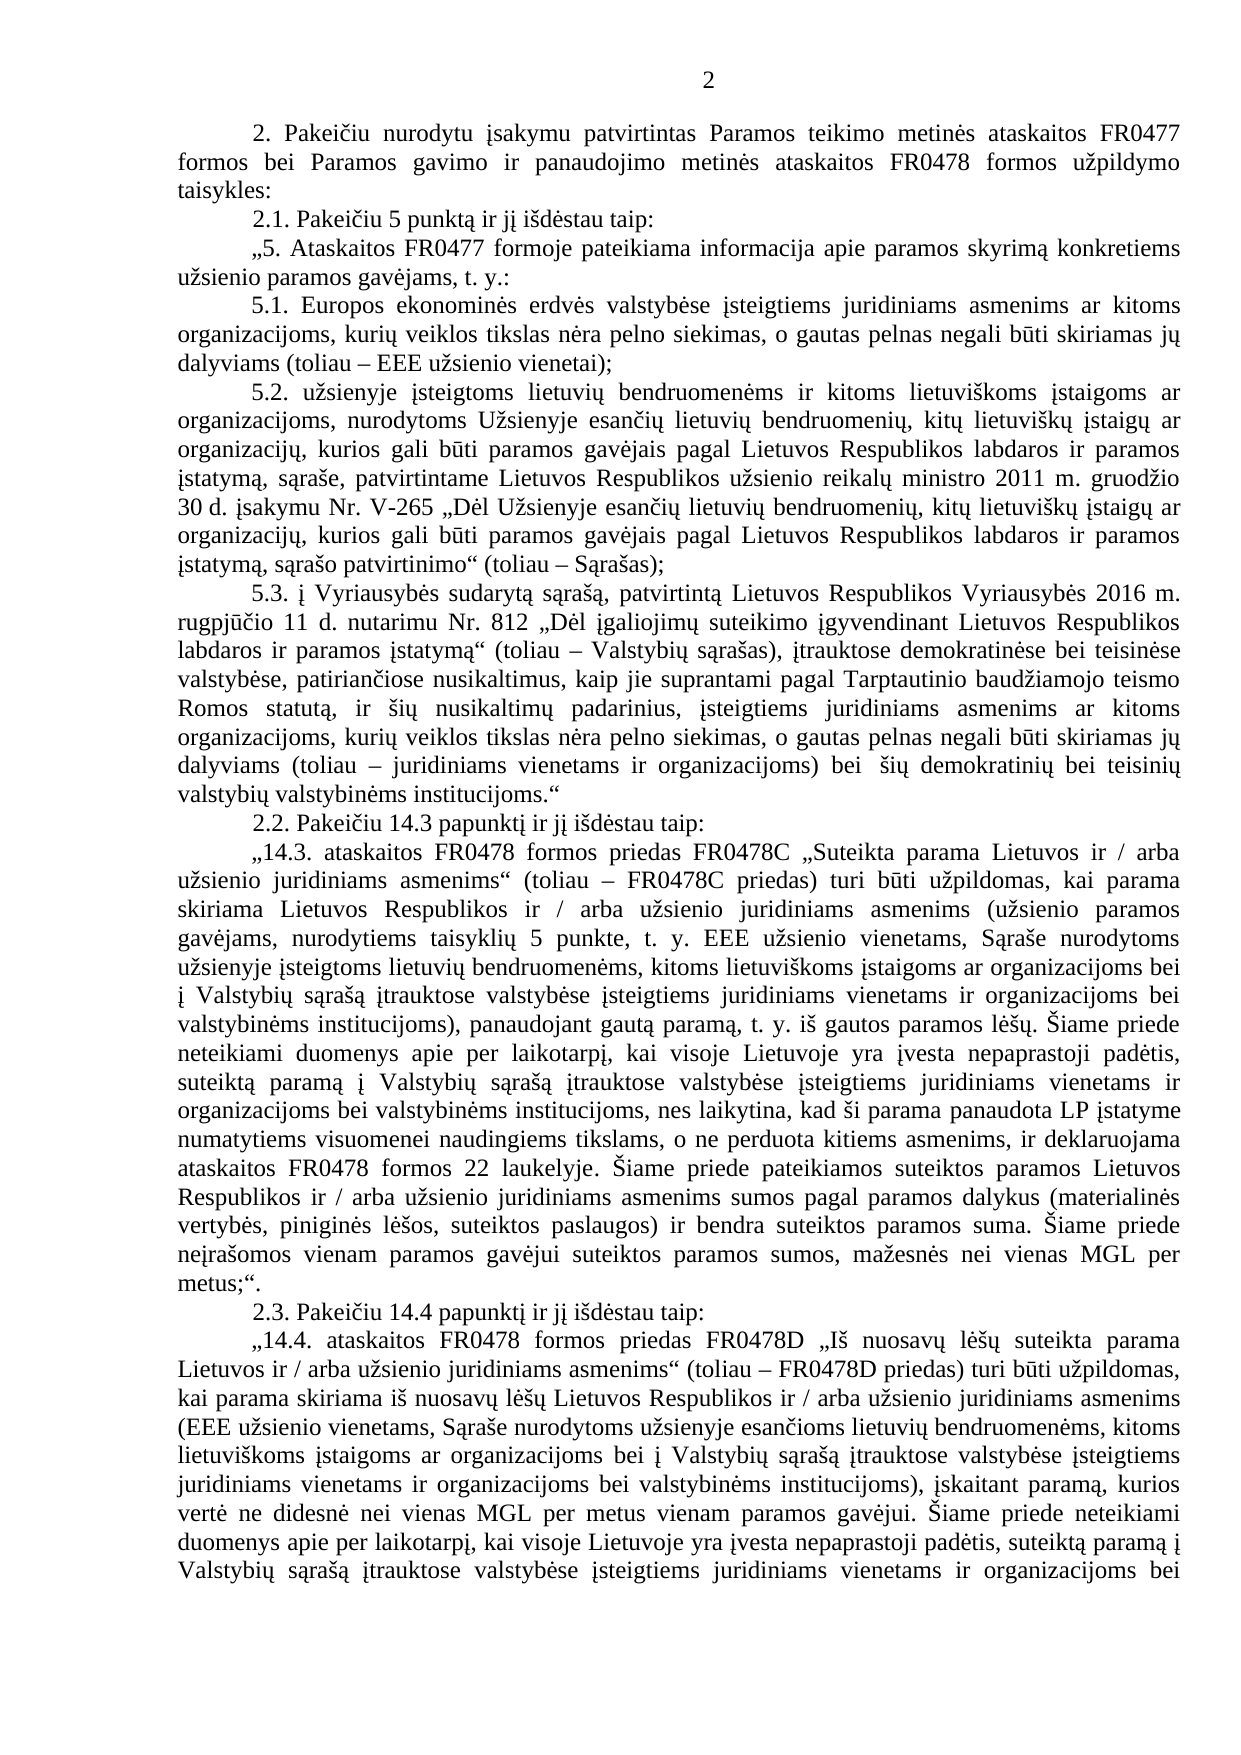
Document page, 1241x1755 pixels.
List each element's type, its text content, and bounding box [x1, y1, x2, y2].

text 2.2. Pakeičiu 14.3 papunktį ir jį išdėstau taip: [177, 808, 1181, 837]
text „14.3. ataskaitos FR0478 formos priedas FR0478C „Suteikta parama Lietuvos ir / arba užsienio juridiniams asmenims“ (toliau – FR0478C priedas) turi būti užpildomas, kai parama skiriama Lietuvos Respublikos ir / arba užsienio juridiniams asmenims (užsienio paramos gavėjams, nurodytiems taisyklių 5 punkte, t. y. EEE užsienio vienetams, Sąraše nurodytoms užsienyje įsteigtoms lietuvių bendruomenėms, kitoms lietuviškoms įstaigoms ar organizacijoms bei į Valstybių sąrašą įtrauktose valstybėse įsteigtiems juridiniams vienetams ir organizacijoms bei valstybinėms institucijoms), panaudojant gautą paramą, t. y. iš gautos paramos lėšų. Šiame priede neteikiami duomenys apie per laikotarpį, kai visoje Lietuvoje yra įvesta nepaprastoji padėtis, suteiktą paramą į Valstybių sąrašą įtrauktose valstybėse įsteigtiems juridiniams vienetams ir organizacijoms bei valstybinėms institucijoms, nes laikytina, kad ši parama panaudota LP įstatyme numatytiems visuomenei naudingiems tikslams, o ne perduota kitiems asmenims, ir deklaruojama ataskaitos FR0478 formos 22 laukelyje. Šiame priede pateikiamos suteiktos paramos Lietuvos Respublikos ir / arba užsienio juridiniams asmenims sumos pagal paramos dalykus (materialinės vertybės, piniginės lėšos, suteiktos paslaugos) ir bendra suteiktos paramos suma. Šiame priede neįrašomos vienam paramos gavėjui suteiktos paramos sumos, mažesnės nei vienas MGL per metus;“. [177, 837, 1181, 1297]
text „5. Ataskaitos FR0477 formoje pateikiama informacija apie paramos skyrimą konkretiems užsienio paramos gavėjams, t. y.: [177, 233, 1181, 291]
text „14.4. ataskaitos FR0478 formos priedas FR0478D „Iš nuosavų lėšų suteikta parama Lietuvos ir / arba užsienio juridiniams asmenims“ (toliau – FR0478D priedas) turi būti užpildomas, kai parama skiriama iš nuosavų lėšų Lietuvos Respublikos ir / arba užsienio juridiniams asmenims (EEE užsienio vienetams, Sąraše nurodytoms užsienyje esančioms lietuvių bendruomenėms, kitoms lietuviškoms įstaigoms ar organizacijoms bei į Valstybių sąrašą įtrauktose valstybėse įsteigtiems juridiniams vienetams ir organizacijoms bei valstybinėms institucijoms), įskaitant paramą, kurios vertė ne didesnė nei vienas MGL per metus vienam paramos gavėjui. Šiame priede neteikiami duomenys apie per laikotarpį, kai visoje Lietuvoje yra įvesta nepaprastoji padėtis, suteiktą paramą į Valstybių sąrašą įtrauktose valstybėse įsteigtiems juridiniams vienetams ir organizacijoms bei [177, 1326, 1181, 1584]
text 5.2. užsienyje įsteigtoms lietuvių bendruomenėms ir kitoms lietuviškoms įstaigoms ar organizacijoms, nurodytoms Užsienyje esančių lietuvių bendruomenių, kitų lietuviškų įstaigų ar organizacijų, kurios gali būti paramos gavėjais pagal Lietuvos Respublikos labdaros ir paramos įstatymą, sąraše, patvirtintame Lietuvos Respublikos užsienio reikalų ministro 2011 m. gruodžio 30 d. įsakymu Nr. V-265 „Dėl Užsienyje esančių lietuvių bendruomenių, kitų lietuviškų įstaigų ar organizacijų, kurios gali būti paramos gavėjais pagal Lietuvos Respublikos labdaros ir paramos įstatymą, sąrašo patvirtinimo“ (toliau – Sąrašas); [177, 377, 1181, 578]
text 2.3. Pakeičiu 14.4 papunktį ir jį išdėstau taip: [177, 1297, 1181, 1326]
text 2. Pakeičiu nurodytu įsakymu patvirtintas Paramos teikimo metinės ataskaitos FR0477 formos bei Paramos gavimo ir panaudojimo metinės ataskaitos FR0478 formos užpildymo taisykles: [177, 118, 1181, 204]
text 5.1. Europos ekonominės erdvės valstybėse įsteigtiems juridiniams asmenims ar kitoms organizacijoms, kurių veiklos tikslas nėra pelno siekimas, o gautas pelnas negali būti skiriamas jų dalyviams (toliau – EEE užsienio vienetai); [177, 291, 1181, 377]
text 2.1. Pakeičiu 5 punktą ir jį išdėstau taip: [177, 204, 1181, 233]
text 5.3. į Vyriausybės sudarytą sąrašą, patvirtintą Lietuvos Respublikos Vyriausybės 2016 m. rugpjūčio 11 d. nutarimu Nr. 812 „Dėl įgaliojimų suteikimo įgyvendinant Lietuvos Respublikos labdaros ir paramos įstatymą“ (toliau – Valstybių sąrašas), įtrauktose demokratinėse bei teisinėse valstybėse, patiriančiose nusikaltimus, kaip jie suprantami pagal Tarptautinio baudžiamojo teismo Romos statutą, ir šių nusikaltimų padarinius, įsteigtiems juridiniams asmenims ar kitoms organizacijoms, kurių veiklos tikslas nėra pelno siekimas, o gautas pelnas negali būti skiriamas jų dalyviams (toliau – juridiniams vienetams ir organizacijoms) bei šių demokratinių bei teisinių valstybių valstybinėms institucijoms.“ [177, 578, 1181, 808]
